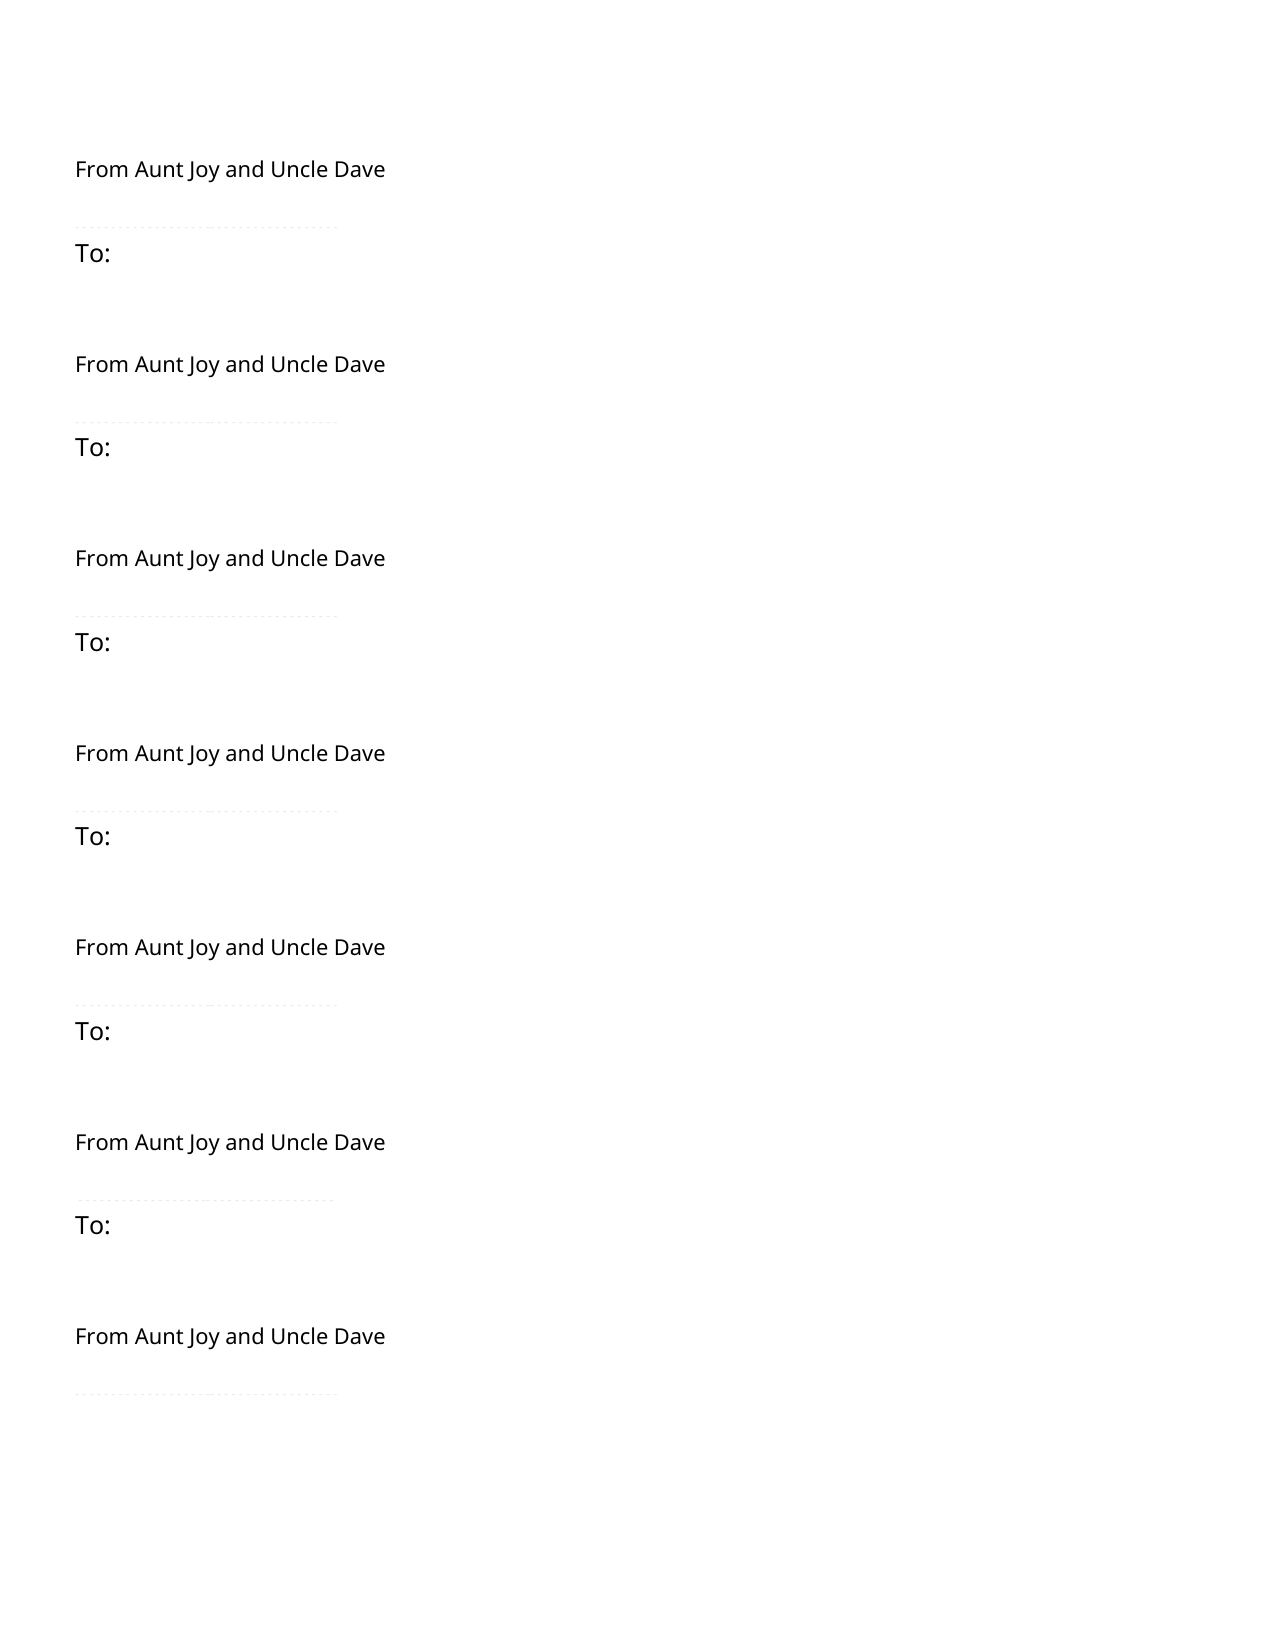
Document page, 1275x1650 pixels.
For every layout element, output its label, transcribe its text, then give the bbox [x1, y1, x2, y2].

text From Aunt Joy and Uncle Dave [75, 932, 400, 962]
text To: [75, 430, 400, 464]
text To: [75, 235, 400, 269]
text - - - - - - - - - - - - - - - - - - -- - - - - - - - - - - - - - - - - - [75, 413, 400, 430]
text From Aunt Joy and Uncle Dave [75, 1321, 400, 1351]
text To: [75, 1013, 400, 1047]
text From Aunt Joy and Uncle Dave [75, 349, 400, 379]
text - - - - - - - - - - - - - - - - - - -- - - - - - - - - - - - - - - - - - [75, 996, 400, 1013]
text From Aunt Joy and Uncle Dave [75, 154, 400, 184]
text To: [75, 819, 400, 853]
text To: [75, 624, 400, 658]
text - - - - - - - - - - - - - - - - - -- - - - - - - - - - - - - - - - - - [75, 1191, 400, 1208]
text - - - - - - - - - - - - - - - - - - -- - - - - - - - - - - - - - - - - - [75, 1385, 400, 1402]
text - - - - - - - - - - - - - - - - - - -- - - - - - - - - - - - - - - - - - [75, 607, 400, 624]
text From Aunt Joy and Uncle Dave [75, 1127, 400, 1157]
text From Aunt Joy and Uncle Dave [75, 738, 400, 768]
text From Aunt Joy and Uncle Dave [75, 543, 400, 573]
text - - - - - - - - - - - - - - - - - - -- - - - - - - - - - - - - - - - - - [75, 802, 400, 819]
text To: [75, 1208, 400, 1242]
text - - - - - - - - - - - - - - - - - - -- - - - - - - - - - - - - - - - - - [75, 218, 400, 235]
